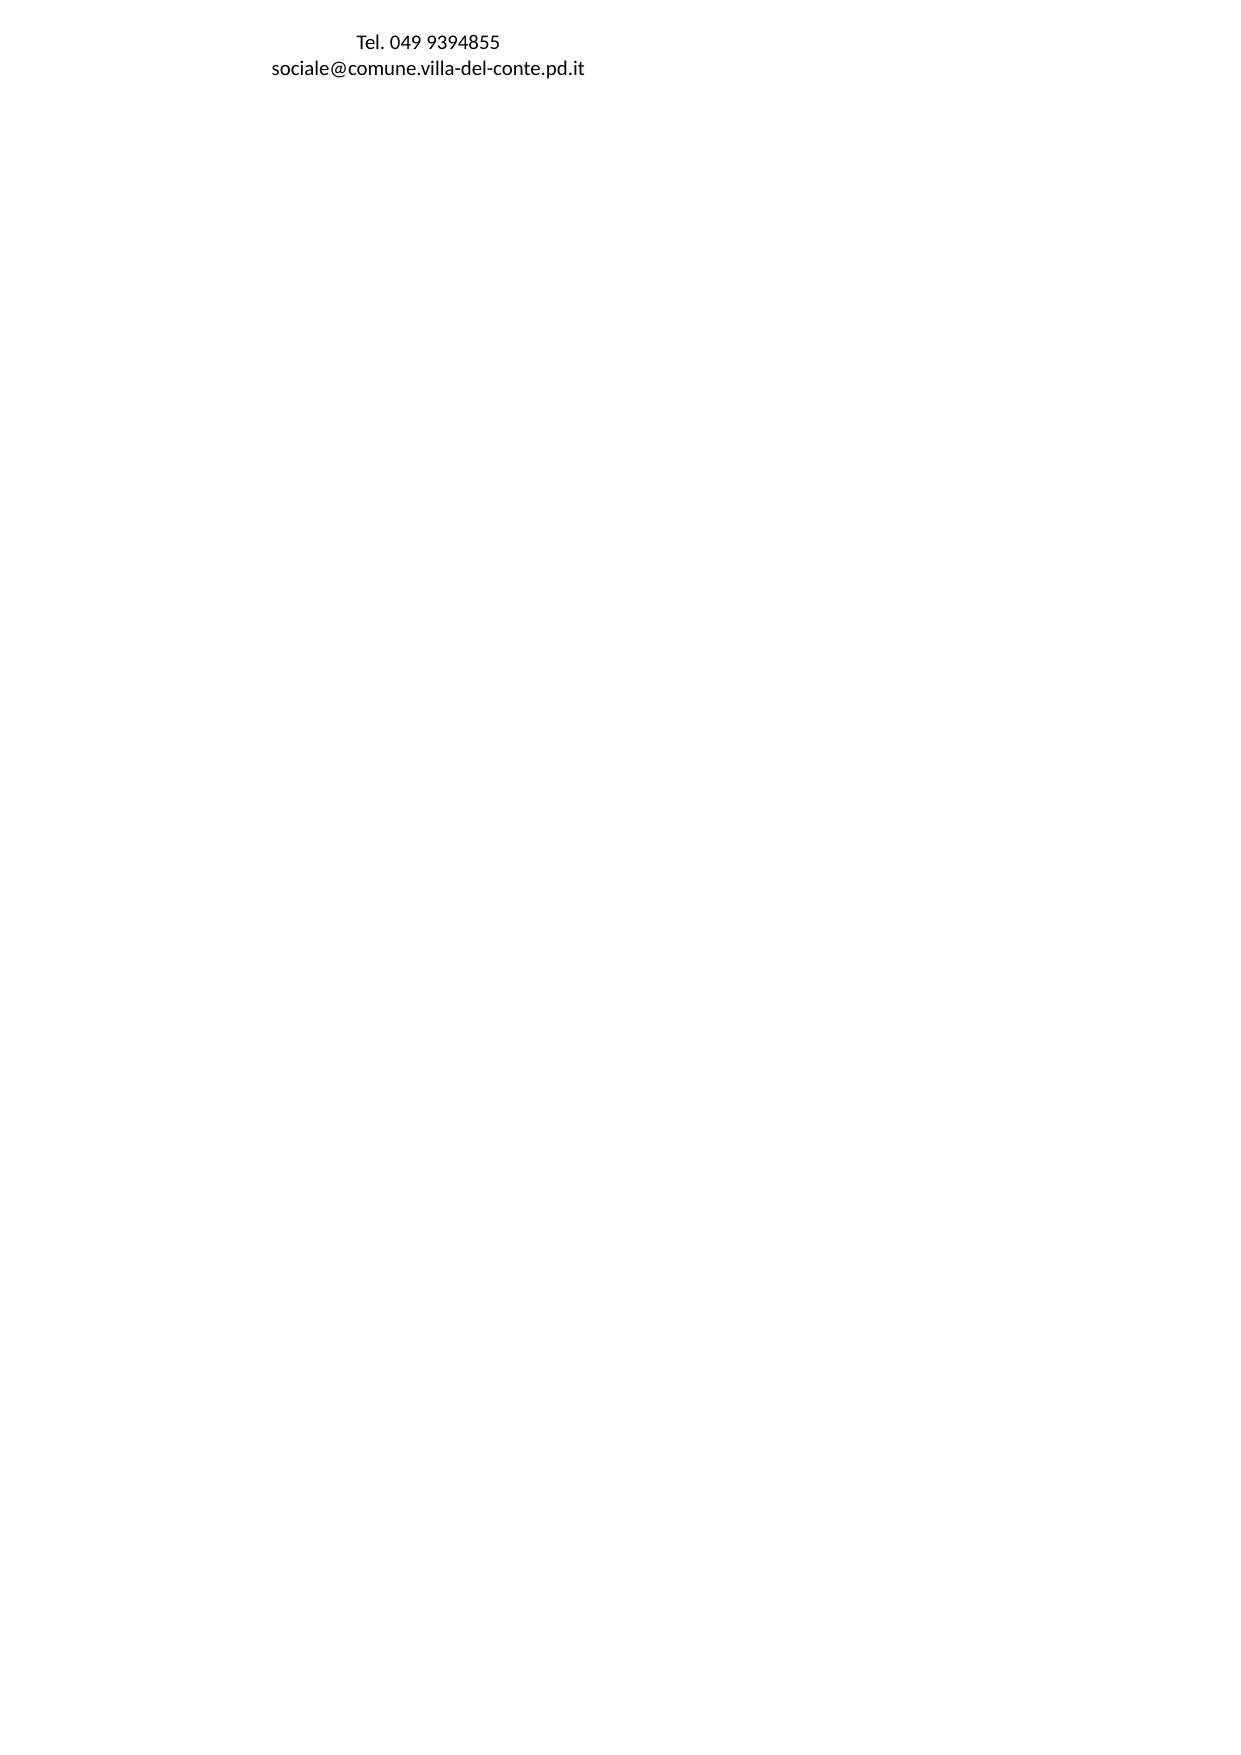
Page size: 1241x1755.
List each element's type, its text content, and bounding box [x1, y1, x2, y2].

text sociale@comune.villa-del-conte.pd.it [103, 55, 753, 80]
text Tel. 049 9394855 [103, 29, 753, 55]
